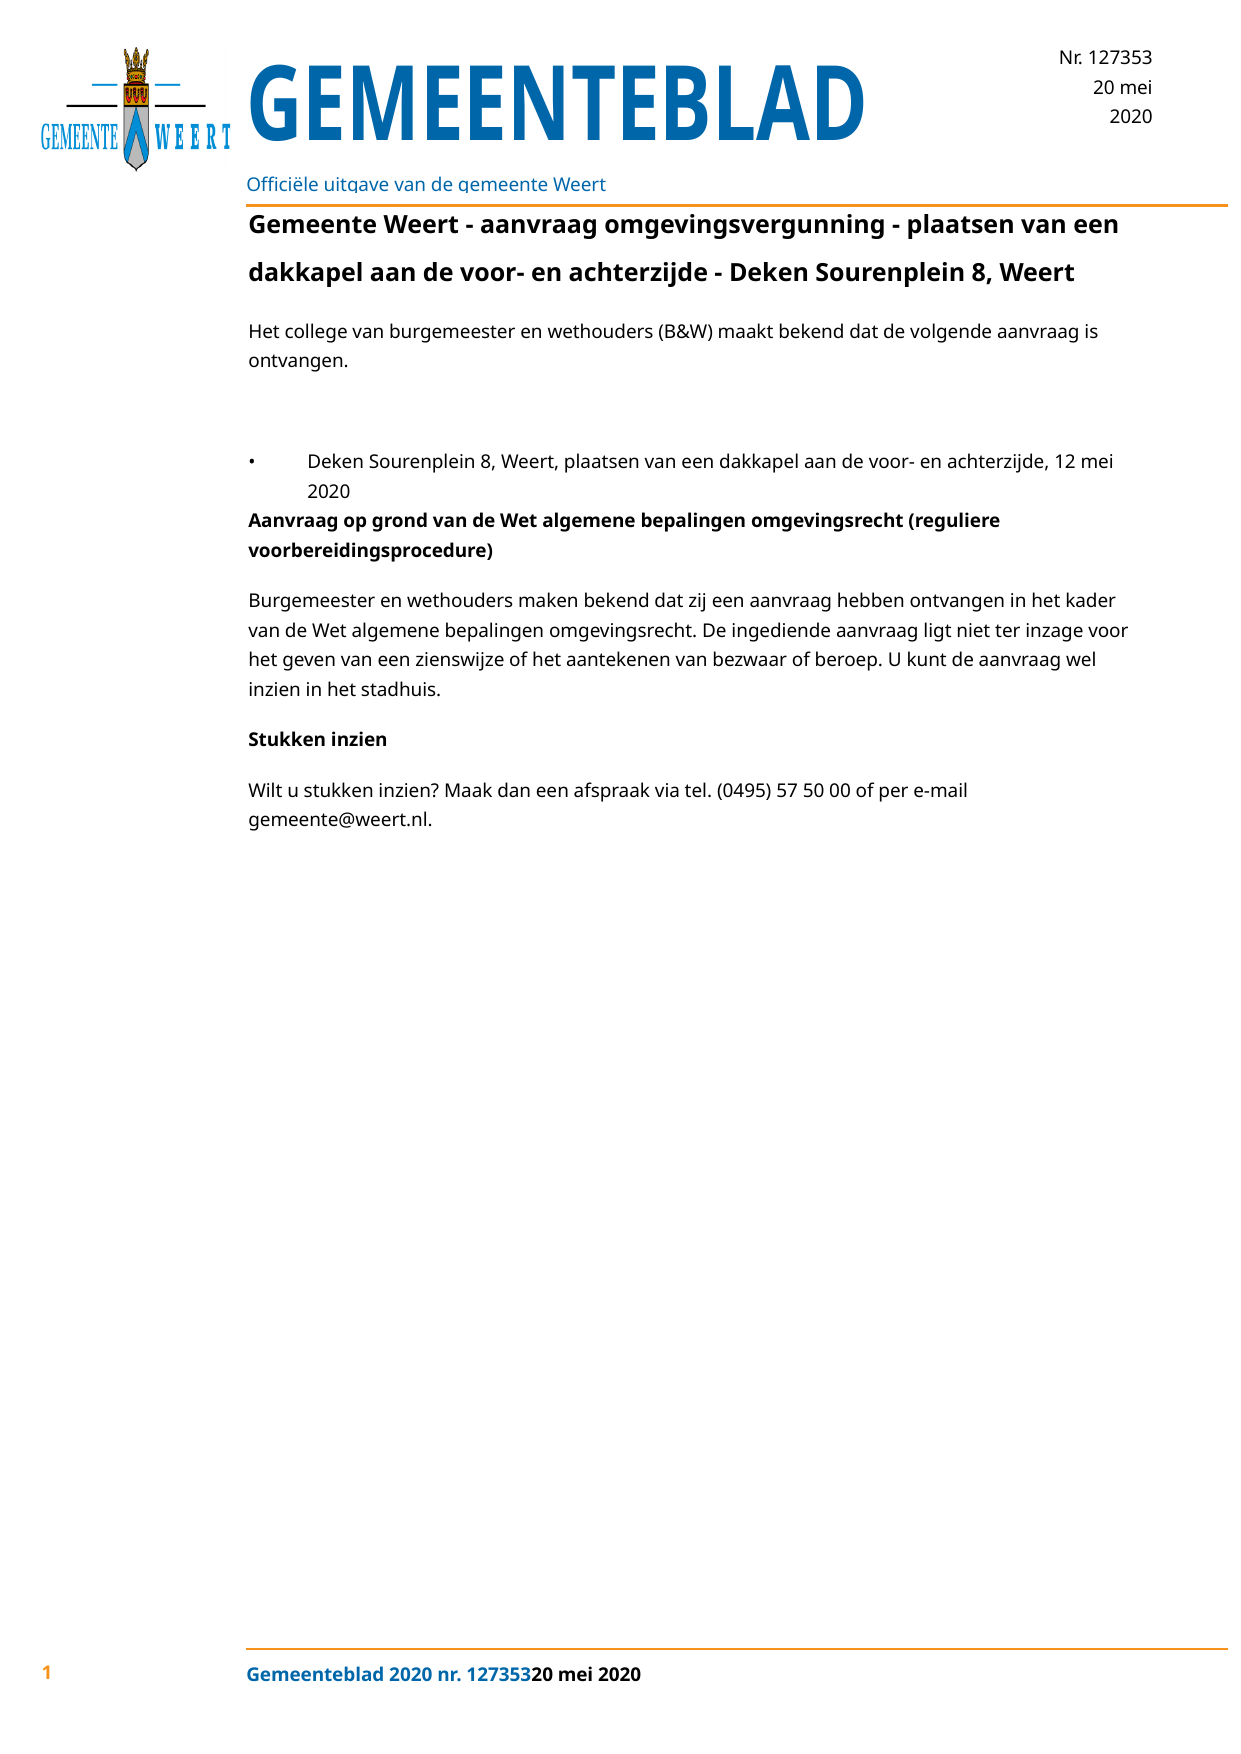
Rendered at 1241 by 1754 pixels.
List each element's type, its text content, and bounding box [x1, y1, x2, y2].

text Gemeente Weert - aanvraag omgevingsvergunning - plaatsen van een dakkapel aan de voor- en achterzijde - Deken Sourenplein 8, Weert [248, 207, 1152, 288]
text Burgemeester en wethouders maken bekend dat zij een aanvraag hebben ontvangen in het kader van de Wet algemene bepalingen omgevingsrecht. De ingediende aanvraag ligt niet ter inzage voor het geven van een zienswijze of het aantekenen van bezwaar of beroep. U kunt de aanvraag wel inzien in het stadhuis. [248, 587, 1152, 702]
picture [41, 47, 231, 172]
text Aanvraag op grond van de Wet algemene bepalingen omgevingsrecht (reguliere voorbereidingsprocedure) [248, 507, 1152, 563]
text Wilt u stukken inzien? Maak dan een afspraak via tel. (0495) 57 50 00 of per e-mail gemeente@weert.nl. [248, 777, 1152, 832]
list Deken Sourenplein 8, Weert, plaatsen van een dakkapel aan de voor- en achterzijde, 12 mei 2020 [248, 448, 1152, 504]
text Het college van burgemeester en wethouders (B&W) maakt bekend dat de volgende aanvraag is ontvangen. [248, 318, 1152, 373]
text Stukken inzien [248, 727, 1152, 752]
